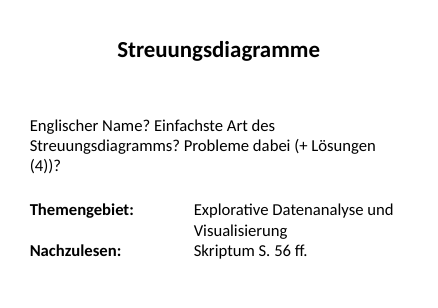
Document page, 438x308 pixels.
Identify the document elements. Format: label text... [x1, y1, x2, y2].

text Themengebiet: Explorative Datenanalyse und Visualisierung Nachzulesen: Skriptum S. 56 ff. [29, 200, 407, 261]
text Streuungsdiagramme [29, 35, 407, 91]
text Englischer Name? Einfachste Art des Streuungsdiagramms? Probleme dabei (+ Lösungen (4))? [29, 115, 407, 176]
